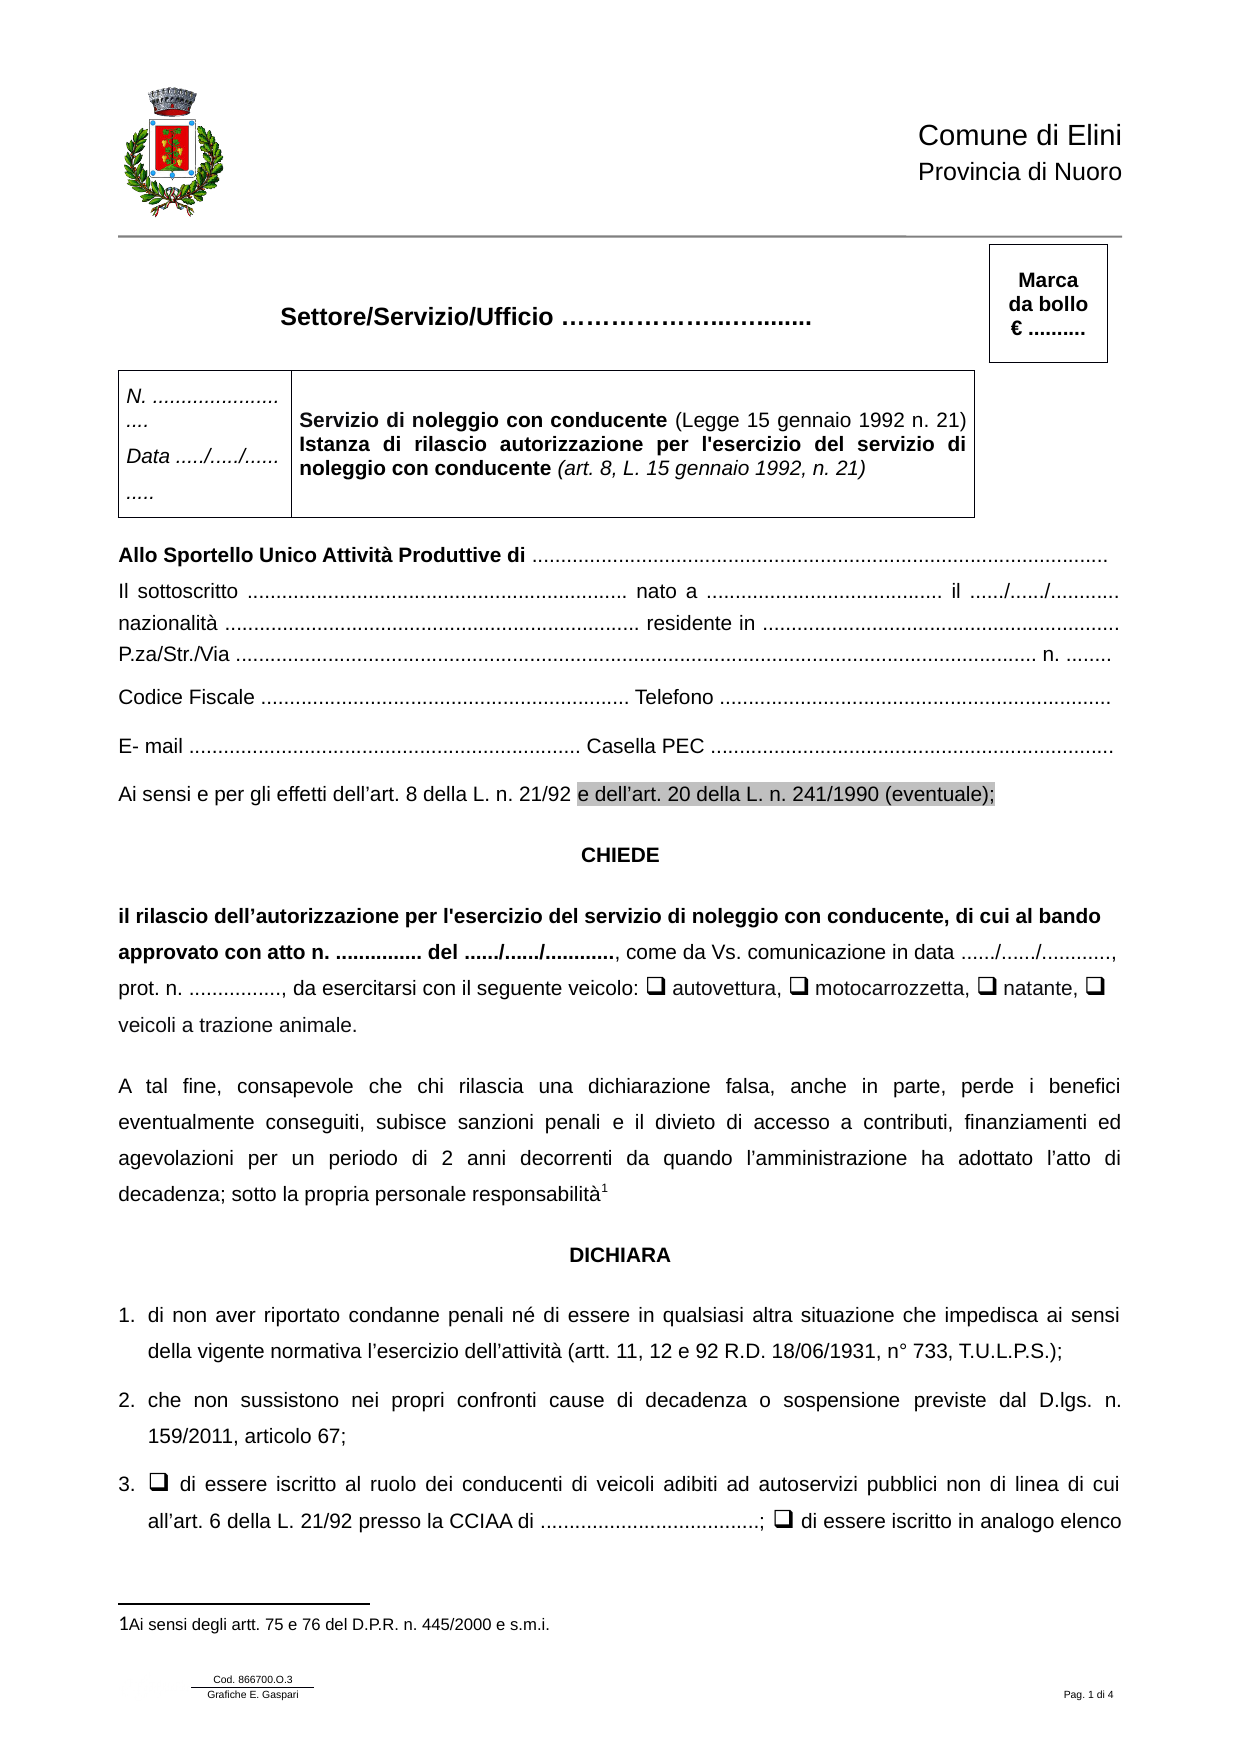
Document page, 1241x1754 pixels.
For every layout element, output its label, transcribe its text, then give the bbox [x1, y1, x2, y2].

text Comune di Elini [224, 118, 1122, 152]
list che non sussistono nei propri confronti cause di decadenza o sospensione previste dal D.lgs. n. 159/2011, articolo 67; [118, 1388, 1122, 1448]
text Allo Sportello Unico Attività Produttive di .................................................................................................... [118, 543, 1122, 567]
table_header Servizio di noleggio con conducente (Legge 15 gennaio 1992 n. 21) Istanza di rilascio autorizzazione per l'esercizio del servizio di noleggio con conducente (art. 8, L. 15 gennaio 1992, n. 21) [292, 371, 974, 517]
subtitle  di essere iscritto al ruolo dei conducenti di veicoli adibiti ad autoservizi pubblici non di linea di cui all’art. 6 della L. 21/92 presso la CCIAA di ......................................;  di essere iscritto in analogo elenco [118, 1472, 1122, 1534]
text Il sottoscritto .................................................................. nato a ......................................... il ....../....../............ nazionalità ........................................................................ residente in .............................................................. P.za/Str./Via ........................................................................................................................................... n. ........ [118, 579, 1122, 665]
text E- mail .................................................................... Casella PEC ...................................................................... [118, 733, 1122, 757]
text Provincia di Nuoro [224, 157, 1122, 185]
text Codice Fiscale ................................................................ Telefono .................................................................... [118, 685, 1122, 709]
subtitle DICHIARA [118, 1242, 1122, 1266]
subtitle CHIEDE [118, 843, 1122, 867]
picture [122, 87, 224, 219]
list di non aver riportato condanne penali né di essere in qualsiasi altra situazione che impedisca ai sensi della vigente normativa l’esercizio dell’attività (artt. 11, 12 e 92 R.D. 18/06/1931, n° 733, T.U.L.P.S.); [118, 1303, 1122, 1363]
text Ai sensi degli artt. 75 e 76 del D.P.R. n. 445/2000 e s.m.i. [118, 1610, 1122, 1636]
text Settore/Servizio/Ufficio ………………...…........ [118, 302, 989, 331]
text Ai sensi e per gli effetti dell’art. 8 della L. n. 21/92 e dell’art. 20 della L. n. 241/1990 (eventuale); [118, 782, 1122, 806]
text A tal fine, consapevole che chi rilascia una dichiarazione falsa, anche in parte, perde i benefici eventualmente conseguiti, subisce sanzioni penali e il divieto di accesso a contributi, finanziamenti ed agevolazioni per un periodo di 2 anni decorrenti da quando l’amministrazione ha adottato l’atto di decadenza; sotto la propria personale responsabilità [118, 1074, 1122, 1205]
subtitle il rilascio dell’autorizzazione per l'esercizio del servizio di noleggio con conducente, di cui al bando approvato con atto n. ............... del ....../....../............, come da Vs. comunicazione in data ....../....../............, prot. n. ................, da esercitarsi con il seguente veicolo:  autovettura,  motocarrozzetta,  natante,  veicoli a trazione animale. [118, 904, 1122, 1037]
table_header Marca da bollo € .......... [990, 245, 1107, 362]
table_header N. .......................... Data ...../...../........... [119, 371, 291, 517]
